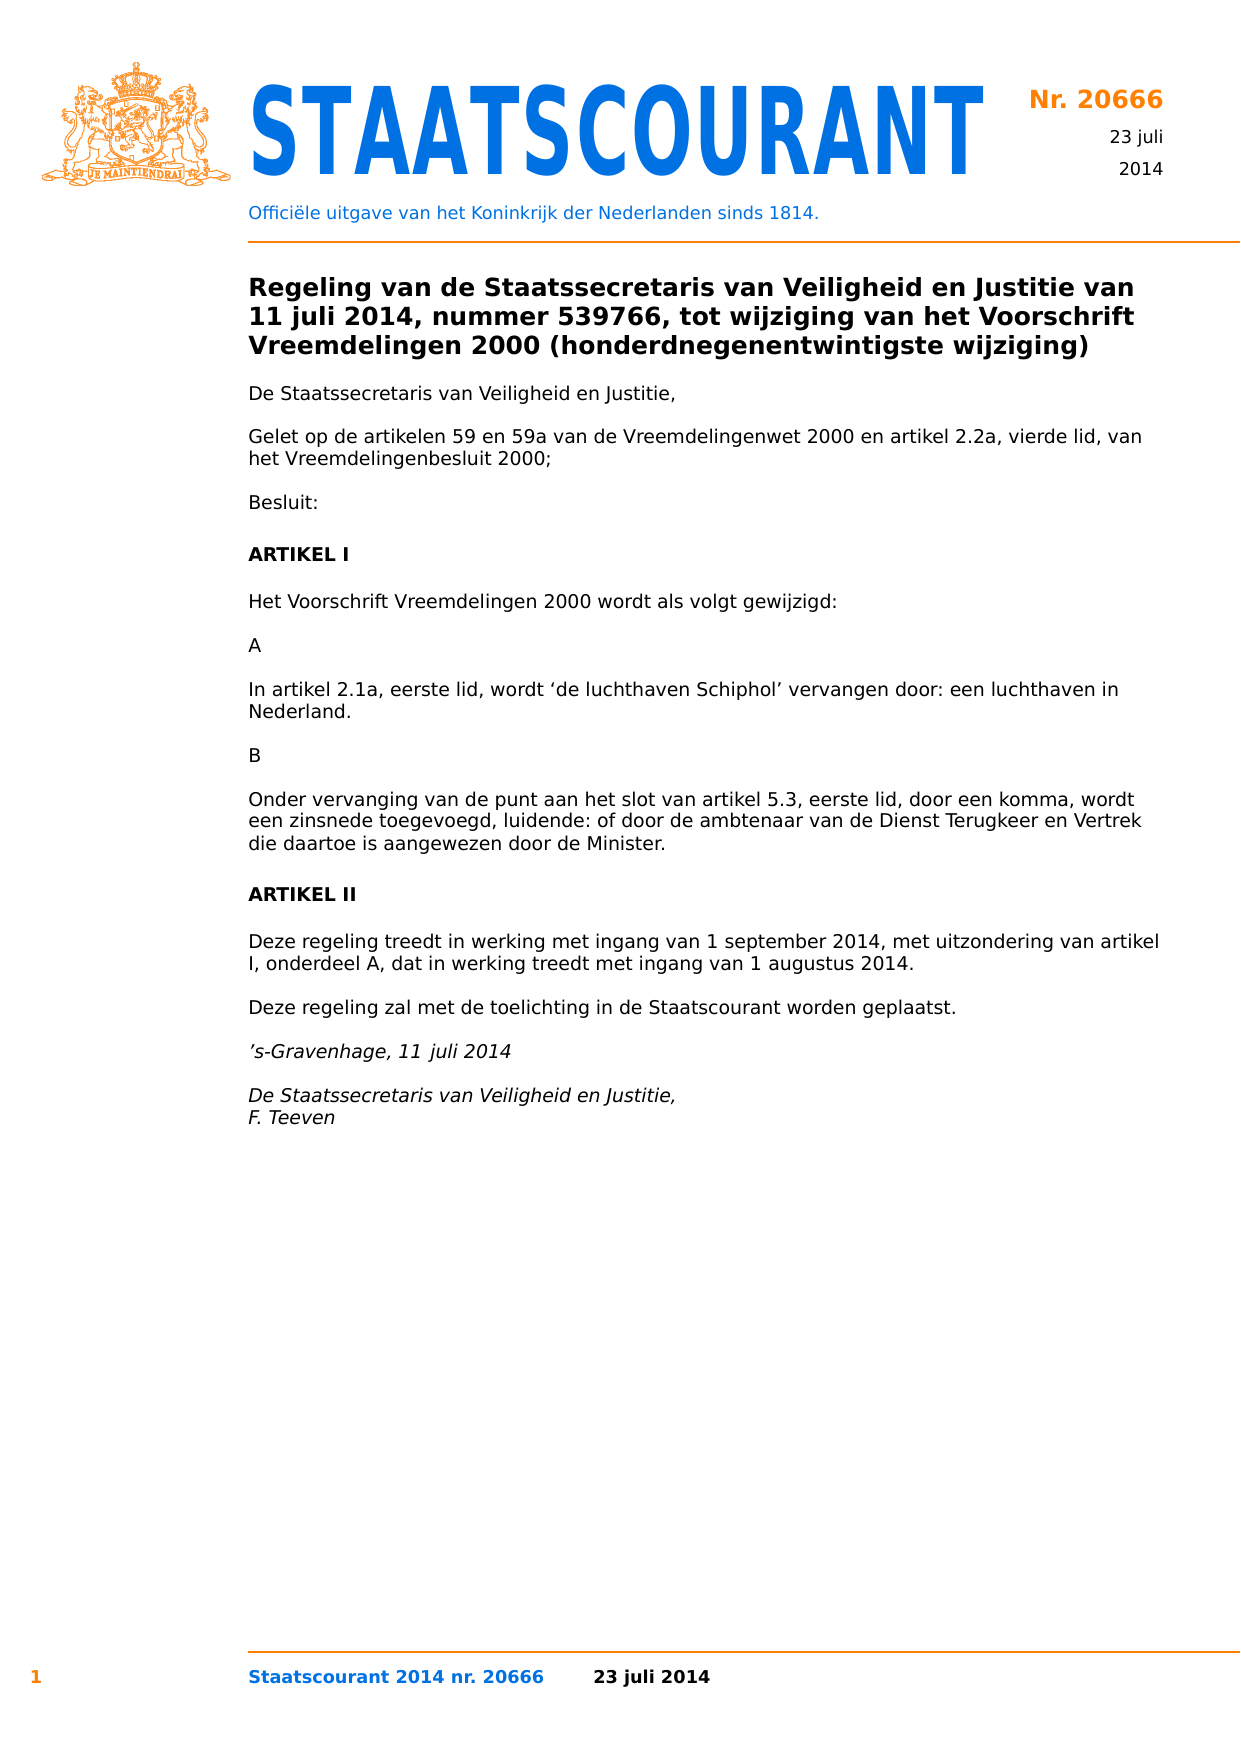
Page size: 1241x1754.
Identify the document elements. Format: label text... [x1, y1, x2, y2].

text Deze regeling zal met de toelichting in de Staatscourant worden geplaatst. [248, 997, 1163, 1019]
text De Staatssecretaris van Veiligheid en Justitie, F. Teeven [248, 1085, 1163, 1129]
text Besluit: [248, 492, 1163, 514]
text Het Voorschrift Vreemdelingen 2000 wordt als volgt gewijzigd: [248, 591, 1163, 613]
text In artikel 2.1a, eerste lid, wordt ‘de luchthaven Schiphol’ vervangen door: een luchthaven in Nederland. [248, 679, 1163, 723]
table_cell 2014 [998, 153, 1240, 203]
text Gelet op de artikelen 59 en 59a van de Vreemdelingenwet 2000 en artikel 2.2a, vierde lid, van het Vreemdelingenbesluit 2000; [248, 426, 1163, 470]
text ’s-Gravenhage, 11 juli 2014 [248, 1041, 1163, 1063]
table_header Nr. 20666 [998, 62, 1240, 121]
text Onder vervanging van de punt aan het slot van artikel 5.3, eerste lid, door een komma, wordt een zinsnede toegevoegd, luidende: of door de ambtenaar van de Dienst Terugkeer en Vertrek die daartoe is aangewezen door de Minister. [248, 788, 1163, 854]
subtitle Regeling van de Staatssecretaris van Veiligheid en Justitie van 11 juli 2014, nummer 539766, tot wijziging van het Voorschrift Vreemdelingen 2000 (honderdnegenentwintigste wijziging) [248, 273, 1163, 361]
text De Staatssecretaris van Veiligheid en Justitie, [248, 382, 1163, 404]
table_header [25, 62, 248, 241]
table_cell 23 juli [998, 121, 1240, 153]
text Deze regeling treedt in werking met ingang van 1 september 2014, met uitzondering van artikel I, onderdeel A, dat in werking treedt met ingang van 1 augustus 2014. [248, 931, 1163, 975]
text B [248, 744, 1163, 767]
table_cell Officiële uitgave van het Koninkrijk der Nederlanden sinds 1814. [248, 203, 1240, 241]
picture [41, 62, 231, 186]
subtitle ARTIKEL II [248, 884, 1163, 906]
table_header STAATSCOURANT [248, 62, 998, 203]
text A [248, 635, 1163, 657]
subtitle ARTIKEL I [248, 544, 1163, 566]
